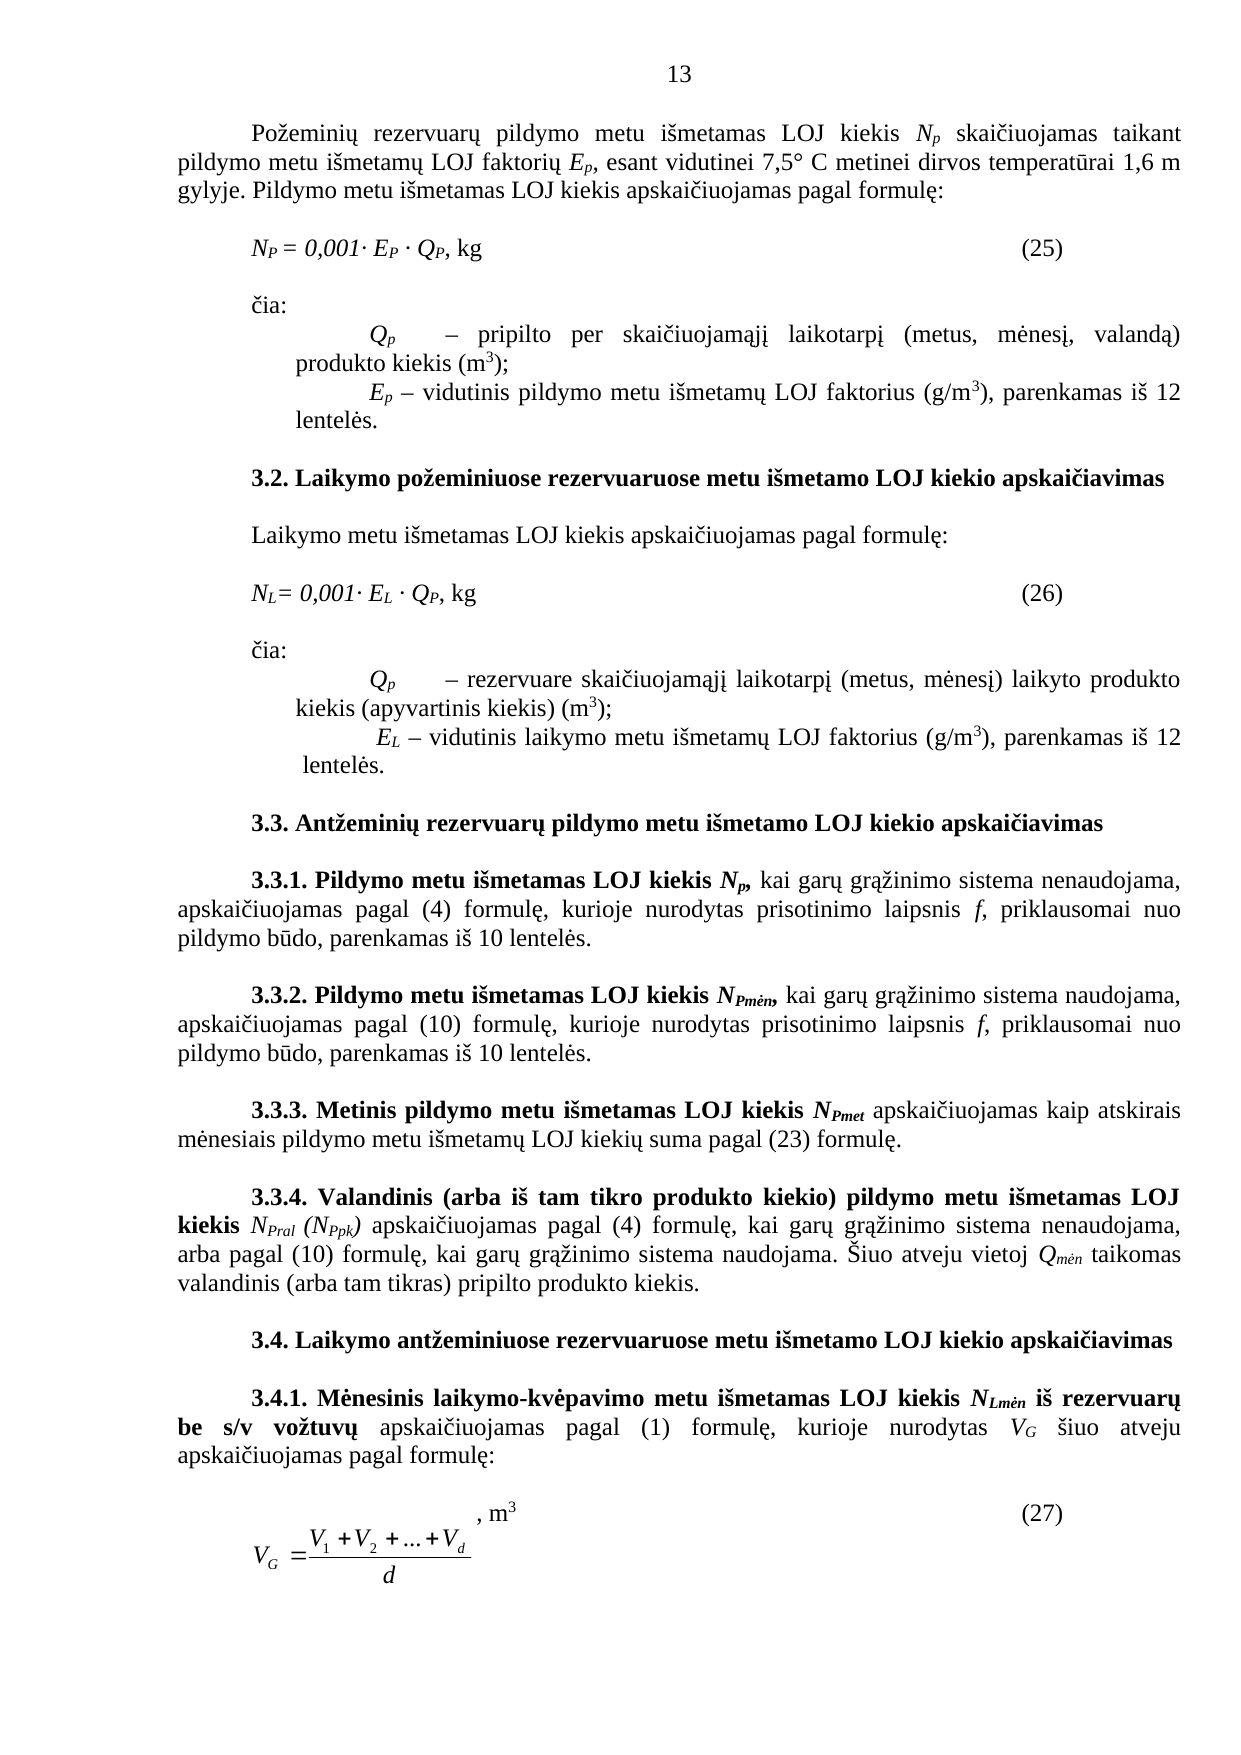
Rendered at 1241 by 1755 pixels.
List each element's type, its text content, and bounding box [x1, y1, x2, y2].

text 3.4.1. Mėnesinis laikymo-kvėpavimo metu išmetamas LOJ kiekis NLmėn iš rezervuarų be s/v vožtuvų apskaičiuojamas pagal (1) formulę, kurioje nurodytas VG šiuo atveju apskaičiuojamas pagal formulę: [177, 1383, 1181, 1469]
text 3.3.3. Metinis pildymo metu išmetamas LOJ kiekis NPmet apskaičiuojamas kaip atskirais mėnesiais pildymo metu išmetamų LOJ kiekių suma pagal (23) formulę. [177, 1096, 1181, 1153]
text Ep – vidutinis pildymo metu išmetamų LOJ faktorius (g/m3), parenkamas iš 12 lentelės. [295, 377, 1181, 434]
text 3.3.2. Pildymo metu išmetamas LOJ kiekis NPmėn, kai garų grąžinimo sistema naudojama, apskaičiuojamas pagal (10) formulę, kurioje nurodytas prisotinimo laipsnis f, priklausomai nuo pildymo būdo, parenkamas iš 10 lentelės. [177, 981, 1181, 1067]
text 3.4. Laikymo antžeminiuose rezervuaruose metu išmetamo LOJ kiekio apskaičiavimas [177, 1326, 1181, 1354]
text Laikymo metu išmetamas LOJ kiekis apskaičiuojamas pagal formulę: [177, 521, 1181, 549]
text čia: [177, 291, 1181, 319]
text čia: [177, 636, 1181, 664]
text NP = 0,001· EP · QP, kg (25) [177, 233, 1181, 262]
text NL= 0,001· EL · QP, kg (26) [177, 578, 1181, 607]
text EL – vidutinis laikymo metu išmetamų LOJ faktorius (g/m3), parenkamas iš 12 lentelės. [302, 722, 1181, 779]
text Qp – rezervuare skaičiuojamąjį laikotarpį (metus, mėnesį) laikyto produkto kiekis (apyvartinis kiekis) (m3); [295, 664, 1181, 722]
text 3.3.4. Valandinis (arba iš tam tikro produkto kiekio) pildymo metu išmetamas LOJ kiekis NPral (NPpk) apskaičiuojamas pagal (4) formulę, kai garų grąžinimo sistema nenaudojama, arba pagal (10) formulę, kai garų grąžinimo sistema naudojama. Šiuo atveju vietoj Qmėn taikomas valandinis (arba tam tikras) pripilto produkto kiekis. [177, 1182, 1181, 1297]
text Qp – pripilto per skaičiuojamąjį laikotarpį (metus, mėnesį, valandą) produkto kiekis (m3); [295, 319, 1181, 377]
text , m3 (27) [177, 1498, 1181, 1589]
text 3.3.1. Pildymo metu išmetamas LOJ kiekis Np, kai garų grąžinimo sistema nenaudojama, apskaičiuojamas pagal (4) formulę, kurioje nurodytas prisotinimo laipsnis f, priklausomai nuo pildymo būdo, parenkamas iš 10 lentelės. [177, 866, 1181, 952]
text 3.2. Laikymo požeminiuose rezervuaruose metu išmetamo LOJ kiekio apskaičiavimas [177, 463, 1181, 492]
text 3.3. Antžeminių rezervuarų pildymo metu išmetamo LOJ kiekio apskaičiavimas [177, 808, 1181, 837]
text Požeminių rezervuarų pildymo metu išmetamas LOJ kiekis Np skaičiuojamas taikant pildymo metu išmetamų LOJ faktorių Ep, esant vidutinei 7,5° C metinei dirvos temperatūrai 1,6 m gylyje. Pildymo metu išmetamas LOJ kiekis apskaičiuojamas pagal formulę: [177, 118, 1181, 204]
